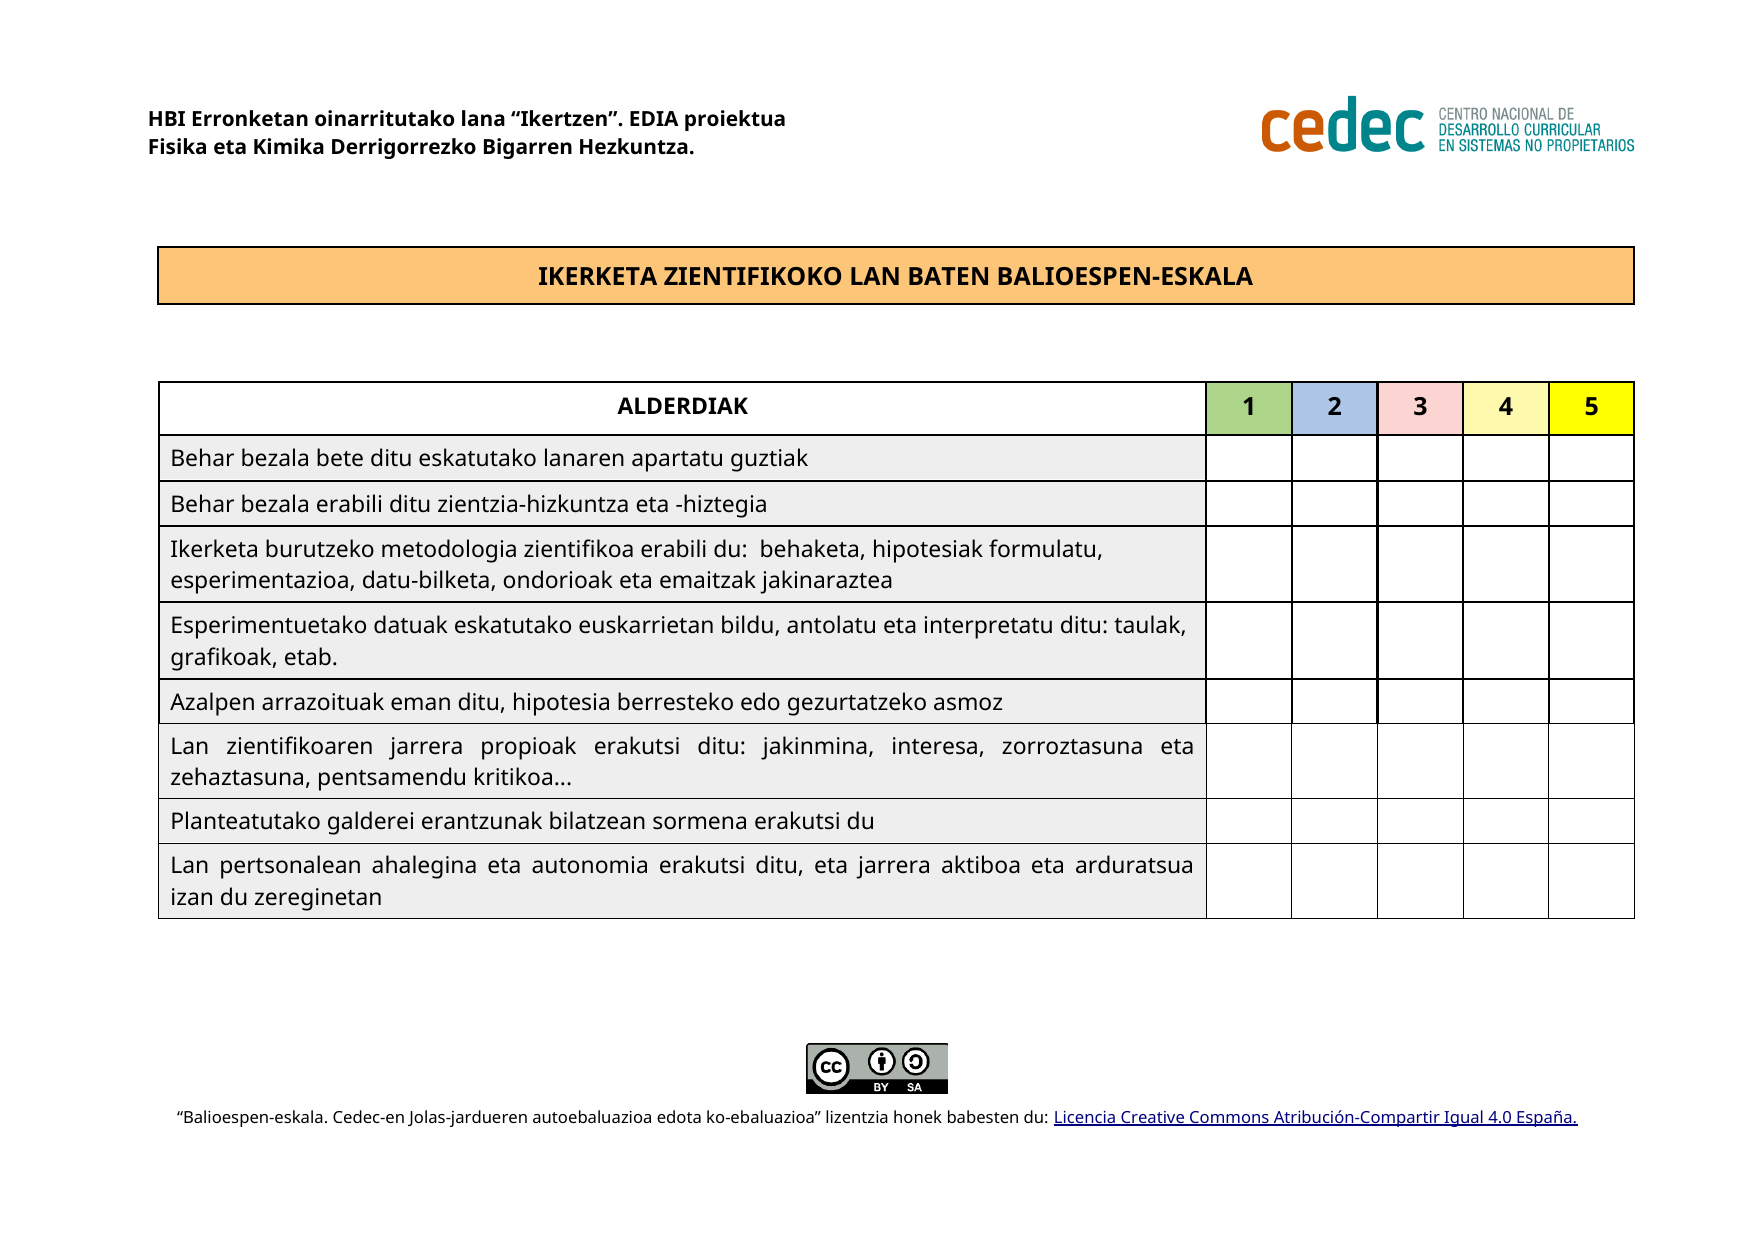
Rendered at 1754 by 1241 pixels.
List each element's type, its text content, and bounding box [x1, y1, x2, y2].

table_cell [1464, 482, 1548, 525]
table_cell [1293, 436, 1376, 479]
table_cell [1207, 603, 1291, 678]
table_cell [1293, 527, 1376, 601]
table_cell [1207, 527, 1291, 601]
table_cell [1464, 680, 1548, 723]
table_cell [1379, 680, 1462, 723]
table_cell Lan pertsonalean ahalegina eta autonomia erakutsi ditu, eta jarrera aktiboa eta arduratsua izan du zereginetan [159, 844, 1206, 918]
table_cell [1464, 603, 1548, 678]
table_cell Esperimentuetako datuak eskatutako euskarrietan bildu, antolatu eta interpretatu ditu: taulak, grafikoak, etab. [160, 603, 1205, 678]
table_cell [1378, 844, 1463, 918]
table_cell [1379, 482, 1462, 525]
table_cell [1293, 680, 1376, 723]
table_header 5 [1550, 383, 1633, 434]
table_header 4 [1464, 383, 1548, 434]
table_cell [1378, 724, 1463, 798]
table_cell [1292, 799, 1377, 842]
table_cell Behar bezala bete ditu eskatutako lanaren apartatu guztiak [160, 436, 1205, 479]
table_cell [1292, 844, 1377, 918]
table_header ALDERDIAK [160, 383, 1205, 434]
table_cell [1379, 603, 1462, 678]
table_cell [1464, 527, 1548, 601]
table_cell Ikerketa burutzeko metodologia zientifikoa erabili du: behaketa, hipotesiak formulatu, esperimentazioa, datu-bilketa, ondorioak eta emaitzak jakinaraztea [160, 527, 1205, 601]
table_cell Planteatutako galderei erantzunak bilatzean sormena erakutsi du [159, 799, 1206, 842]
table_cell [1549, 844, 1634, 918]
text HBI Erronketan oinarritutako lana “Ikertzen”. EDIA proiektua [148, 104, 1259, 132]
table_cell [1549, 724, 1634, 798]
table_cell [1379, 436, 1462, 479]
table_cell [1293, 603, 1376, 678]
table_cell [1550, 527, 1633, 601]
table_cell [1464, 799, 1548, 842]
table_cell [1207, 799, 1291, 842]
table_cell [1378, 799, 1463, 842]
table_cell [1464, 724, 1548, 798]
table_header 1 [1207, 383, 1291, 434]
table_cell [1550, 603, 1633, 678]
text Fisika eta Kimika Derrigorrezko Bigarren Hezkuntza. [148, 132, 1259, 161]
table_header 2 [1293, 383, 1376, 434]
table_cell [1379, 527, 1462, 601]
table_cell Behar bezala erabili ditu zientzia-hizkuntza eta -hiztegia [160, 482, 1205, 525]
table_cell [1550, 436, 1633, 479]
table_cell [1550, 680, 1633, 723]
table_cell Azalpen arrazoituak eman ditu, hipotesia berresteko edo gezurtatzeko asmoz [160, 680, 1205, 723]
table_cell [1207, 724, 1291, 798]
table_cell [1207, 436, 1291, 479]
table_cell [1464, 436, 1548, 479]
table_cell [1207, 680, 1291, 723]
table_cell [1549, 799, 1634, 842]
table_header IKERKETA ZIENTIFIKOKO LAN BATEN BALIOESPEN-ESKALA [159, 248, 1633, 303]
table_cell Lan zientifikoaren jarrera propioak erakutsi ditu: jakinmina, interesa, zorroztasuna eta zehaztasuna, pentsamendu kritikoa... [159, 724, 1206, 798]
table_cell [1464, 844, 1548, 918]
table_cell [1207, 844, 1291, 918]
table_cell [1550, 482, 1633, 525]
table_cell [1207, 482, 1291, 525]
table_cell [1292, 724, 1377, 798]
table_header 3 [1379, 383, 1462, 434]
table_cell [1293, 482, 1376, 525]
